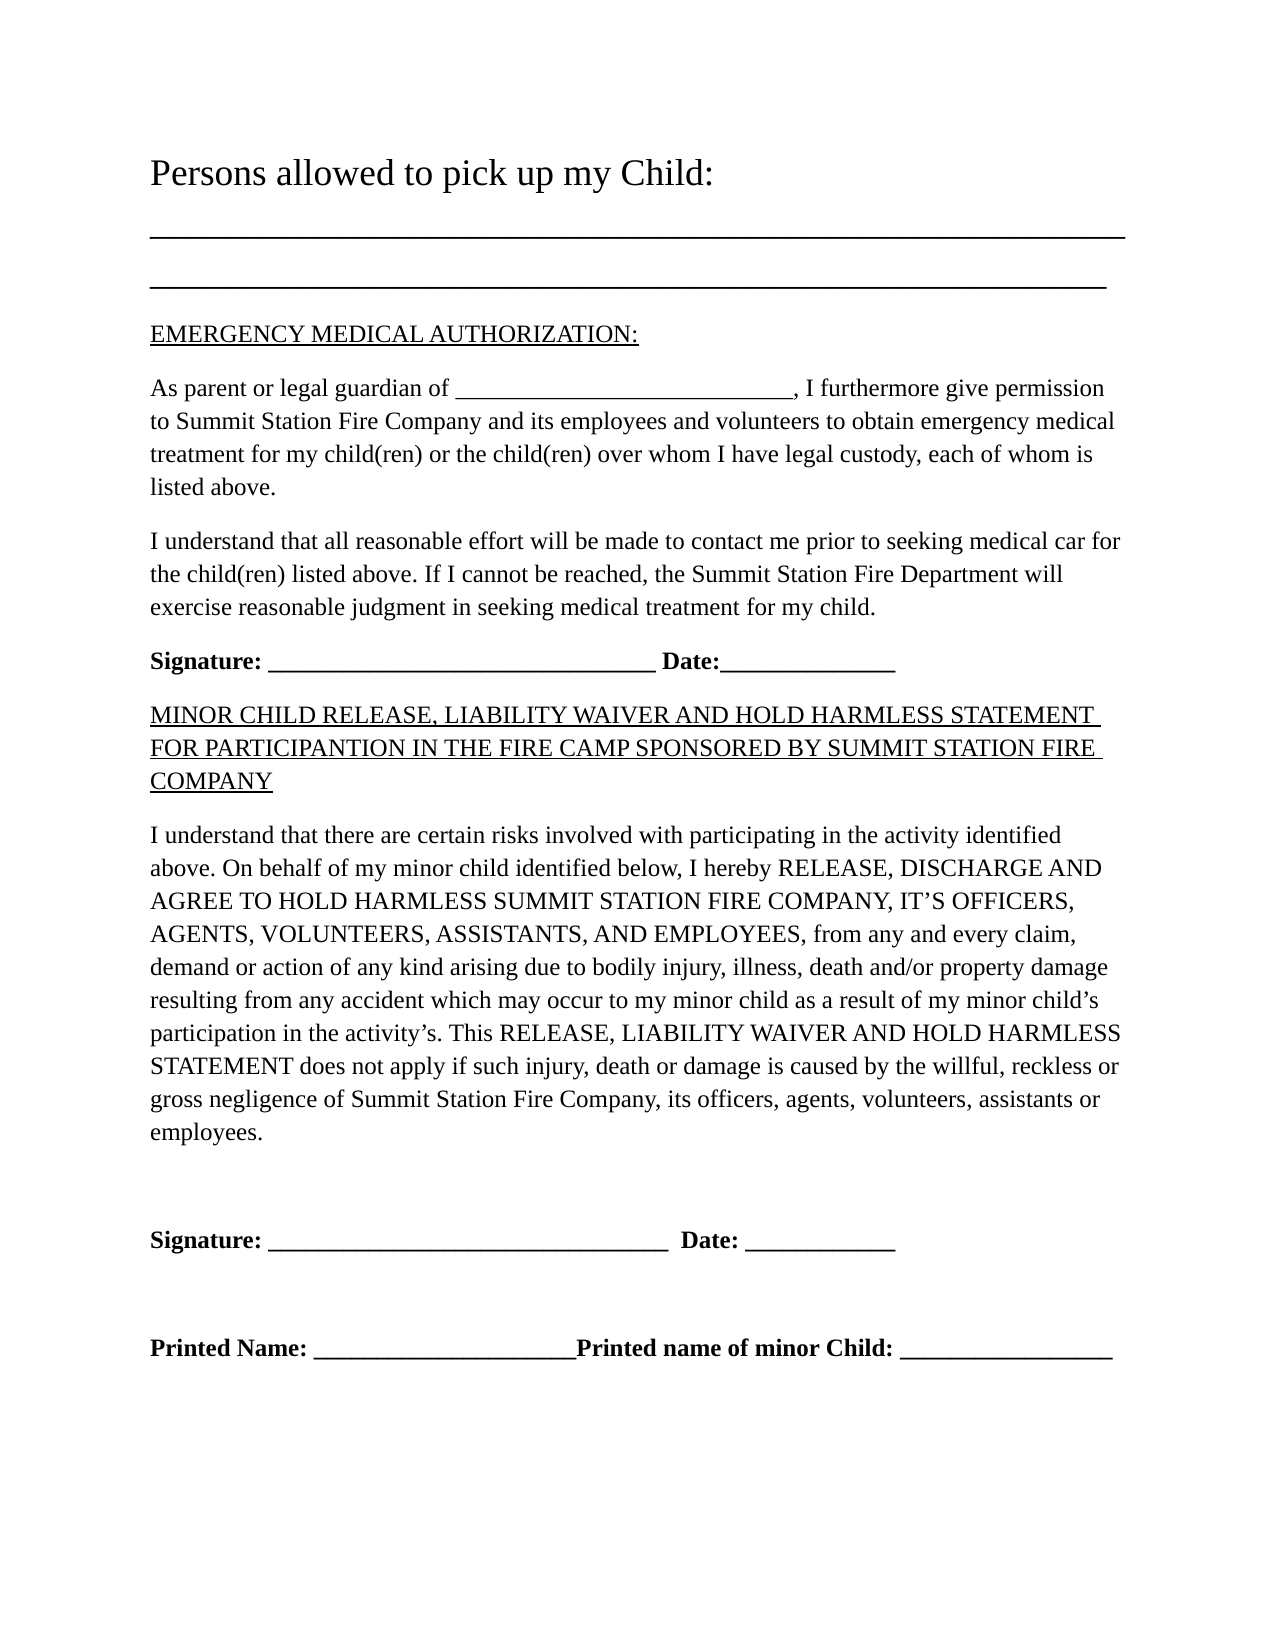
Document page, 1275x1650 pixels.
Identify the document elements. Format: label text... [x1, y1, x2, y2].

text As parent or legal guardian of ___________________________, I furthermore give permission to Summit Station Fire Company and its employees and volunteers to obtain emergency medical treatment for my child(ren) or the child(ren) over whom I have legal custody, each of whom is listed above. [150, 373, 1125, 501]
text EMERGENCY MEDICAL AUTHORIZATION: [150, 319, 1125, 348]
text MINOR CHILD RELEASE, LIABILITY WAIVER AND HOLD HARMLESS STATEMENT FOR PARTICIPANTION IN THE FIRE CAMP SPONSORED BY SUMMIT STATION FIRE COMPANY [150, 700, 1125, 795]
text I understand that all reasonable effort will be made to contact me prior to seeking medical car for the child(ren) listed above. If I cannot be reached, the Summit Station Fire Department will exercise reasonable judgment in seeking medical treatment for my child. [150, 526, 1125, 621]
text Printed Name: _____________________Printed name of minor Child: _________________ [150, 1333, 1125, 1361]
text Persons allowed to pick up my Child: ____________________________________________________ [150, 150, 1125, 237]
text ___________________________________________________ [150, 239, 1125, 292]
text Signature: ________________________________ Date: ____________ [150, 1225, 1125, 1254]
text I understand that there are certain risks involved with participating in the activity identified above. On behalf of my minor child identified below, I hereby RELEASE, DISCHARGE AND AGREE TO HOLD HARMLESS SUMMIT STATION FIRE COMPANY, IT’S OFFICERS, AGENTS, VOLUNTEERS, ASSISTANTS, AND EMPLOYEES, from any and every claim, demand or action of any kind arising due to bodily injury, illness, death and/or property damage resulting from any accident which may occur to my minor child as a result of my minor child’s participation in the activity’s. This RELEASE, LIABILITY WAIVER AND HOLD HARMLESS STATEMENT does not apply if such injury, death or damage is caused by the willful, reckless or gross negligence of Summit Station Fire Company, its officers, agents, volunteers, assistants or employees. [150, 820, 1125, 1146]
text Signature: _______________________________ Date:______________ [150, 646, 1125, 675]
